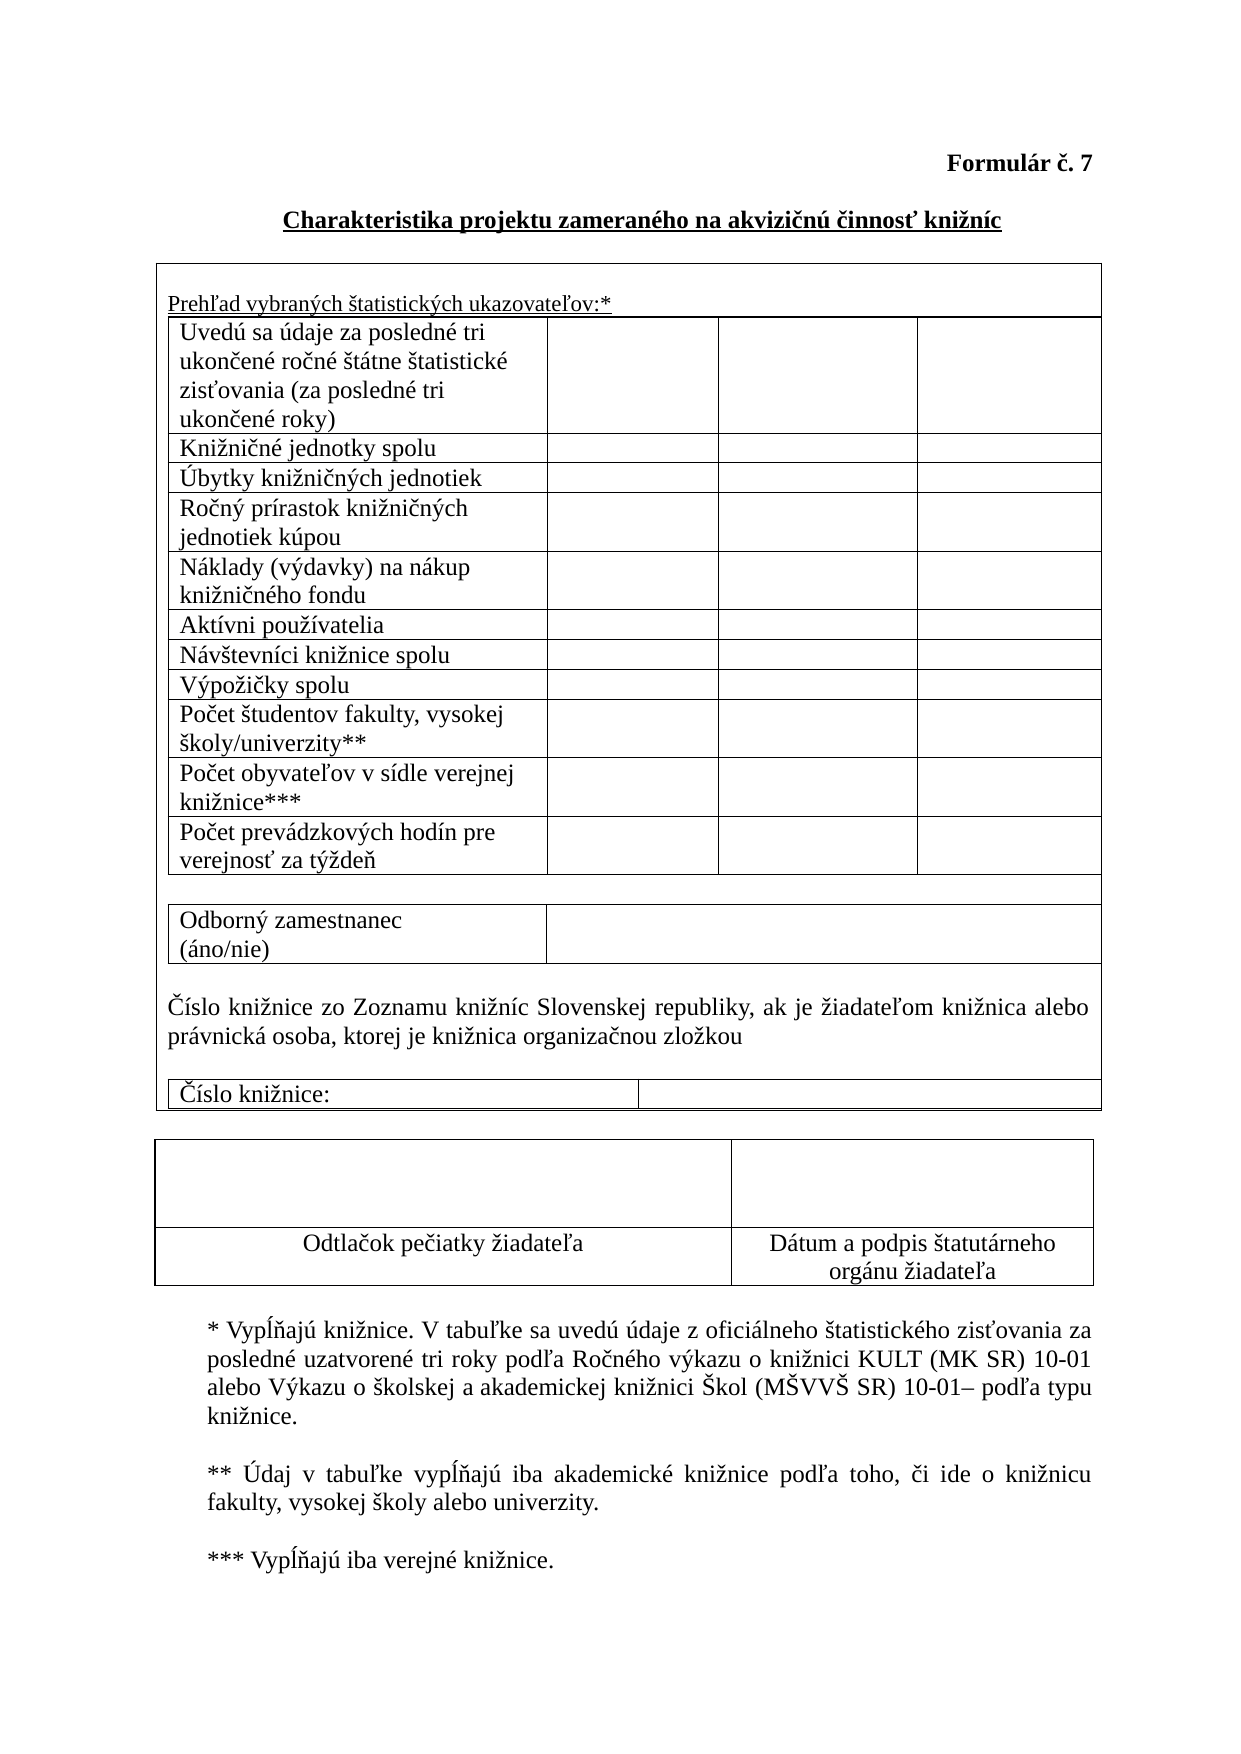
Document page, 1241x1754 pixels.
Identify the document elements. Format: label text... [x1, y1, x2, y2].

table_cell [719, 640, 917, 669]
table_header [918, 318, 1101, 432]
table_cell [918, 493, 1101, 551]
table_cell Počet študentov fakulty, vysokej školy/univerzity** [169, 700, 547, 757]
table_header [548, 318, 718, 432]
table_cell [548, 758, 718, 816]
text *** Vypĺňajú iba verejné knižnice. [207, 1545, 1092, 1574]
text * Vypĺňajú knižnice. V tabuľke sa uvedú údaje z oficiálneho štatistického zisťovania za posledné uzatvorené tri roky podľa Ročného výkazu o knižnici KULT (MK SR) 10-01 alebo Výkazu o školskej a akademickej knižnici Škol (MŠVVŠ SR) 10-01– podľa typu knižnice. [207, 1315, 1092, 1430]
table_cell [548, 463, 718, 492]
table_cell Odtlačok pečiatky žiadateľa [156, 1228, 731, 1285]
table_cell [918, 640, 1101, 669]
table_header Prehľad vybraných štatistických ukazovateľov:* Číslo knižnice zo Zoznamu knižníc Slovenskej republiky, ak je žiadateľom knižnica alebo právnická osoba, ktorej je knižnica organizačnou zložkou [157, 264, 1101, 1109]
table_cell [719, 610, 917, 639]
table_cell [918, 817, 1101, 874]
table_cell [548, 670, 718, 698]
table_cell [719, 434, 917, 462]
table_cell [918, 670, 1101, 698]
text Charakteristika projektu zameraného na akvizičnú činnosť knižníc [192, 205, 1092, 234]
table_cell [918, 758, 1101, 816]
table_cell [918, 434, 1101, 462]
table_cell Ročný prírastok knižničných jednotiek kúpou [169, 493, 547, 551]
table_cell [548, 640, 718, 669]
table_cell [719, 817, 917, 874]
table_cell [548, 493, 718, 551]
table_cell Náklady (výdavky) na nákup knižničného fondu [169, 552, 547, 609]
table_cell [719, 670, 917, 698]
table_cell [918, 552, 1101, 609]
table_cell [548, 552, 718, 609]
table_header [719, 318, 917, 432]
table_header Odborný zamestnanec (áno/nie) [169, 905, 546, 962]
table_header Číslo knižnice: [169, 1080, 638, 1108]
table_cell [719, 552, 917, 609]
table_cell Návštevníci knižnice spolu [169, 640, 547, 669]
table_header [732, 1140, 1093, 1227]
table_cell [918, 700, 1101, 757]
table_cell Počet prevádzkových hodín pre verejnosť za týždeň [169, 817, 547, 874]
table_cell [719, 493, 917, 551]
table_header [547, 905, 1101, 962]
table_header [156, 1140, 731, 1227]
table_cell [719, 758, 917, 816]
table_cell Dátum a podpis štatutárneho orgánu žiadateľa [732, 1228, 1093, 1285]
table_cell [918, 610, 1101, 639]
table_cell [548, 434, 718, 462]
table_cell [548, 610, 718, 639]
text Formulár č. 7 [192, 148, 1092, 176]
table_header Uvedú sa údaje za posledné tri ukončené ročné štátne štatistické zisťovania (za posledné tri ukončené roky) [169, 318, 547, 432]
table_cell Výpožičky spolu [169, 670, 547, 698]
table_cell [719, 700, 917, 757]
table_cell [918, 463, 1101, 492]
table_cell Knižničné jednotky spolu [169, 434, 547, 462]
table_cell [548, 817, 718, 874]
table_header [639, 1080, 1101, 1108]
table_cell Úbytky knižničných jednotiek [169, 463, 547, 492]
table_cell Aktívni používatelia [169, 610, 547, 639]
table_cell [548, 700, 718, 757]
table_cell [719, 463, 917, 492]
text ** Údaj v tabuľke vypĺňajú iba akademické knižnice podľa toho, či ide o knižnicu fakulty, vysokej školy alebo univerzity. [207, 1459, 1092, 1516]
table_cell Počet obyvateľov v sídle verejnej knižnice*** [169, 758, 547, 816]
